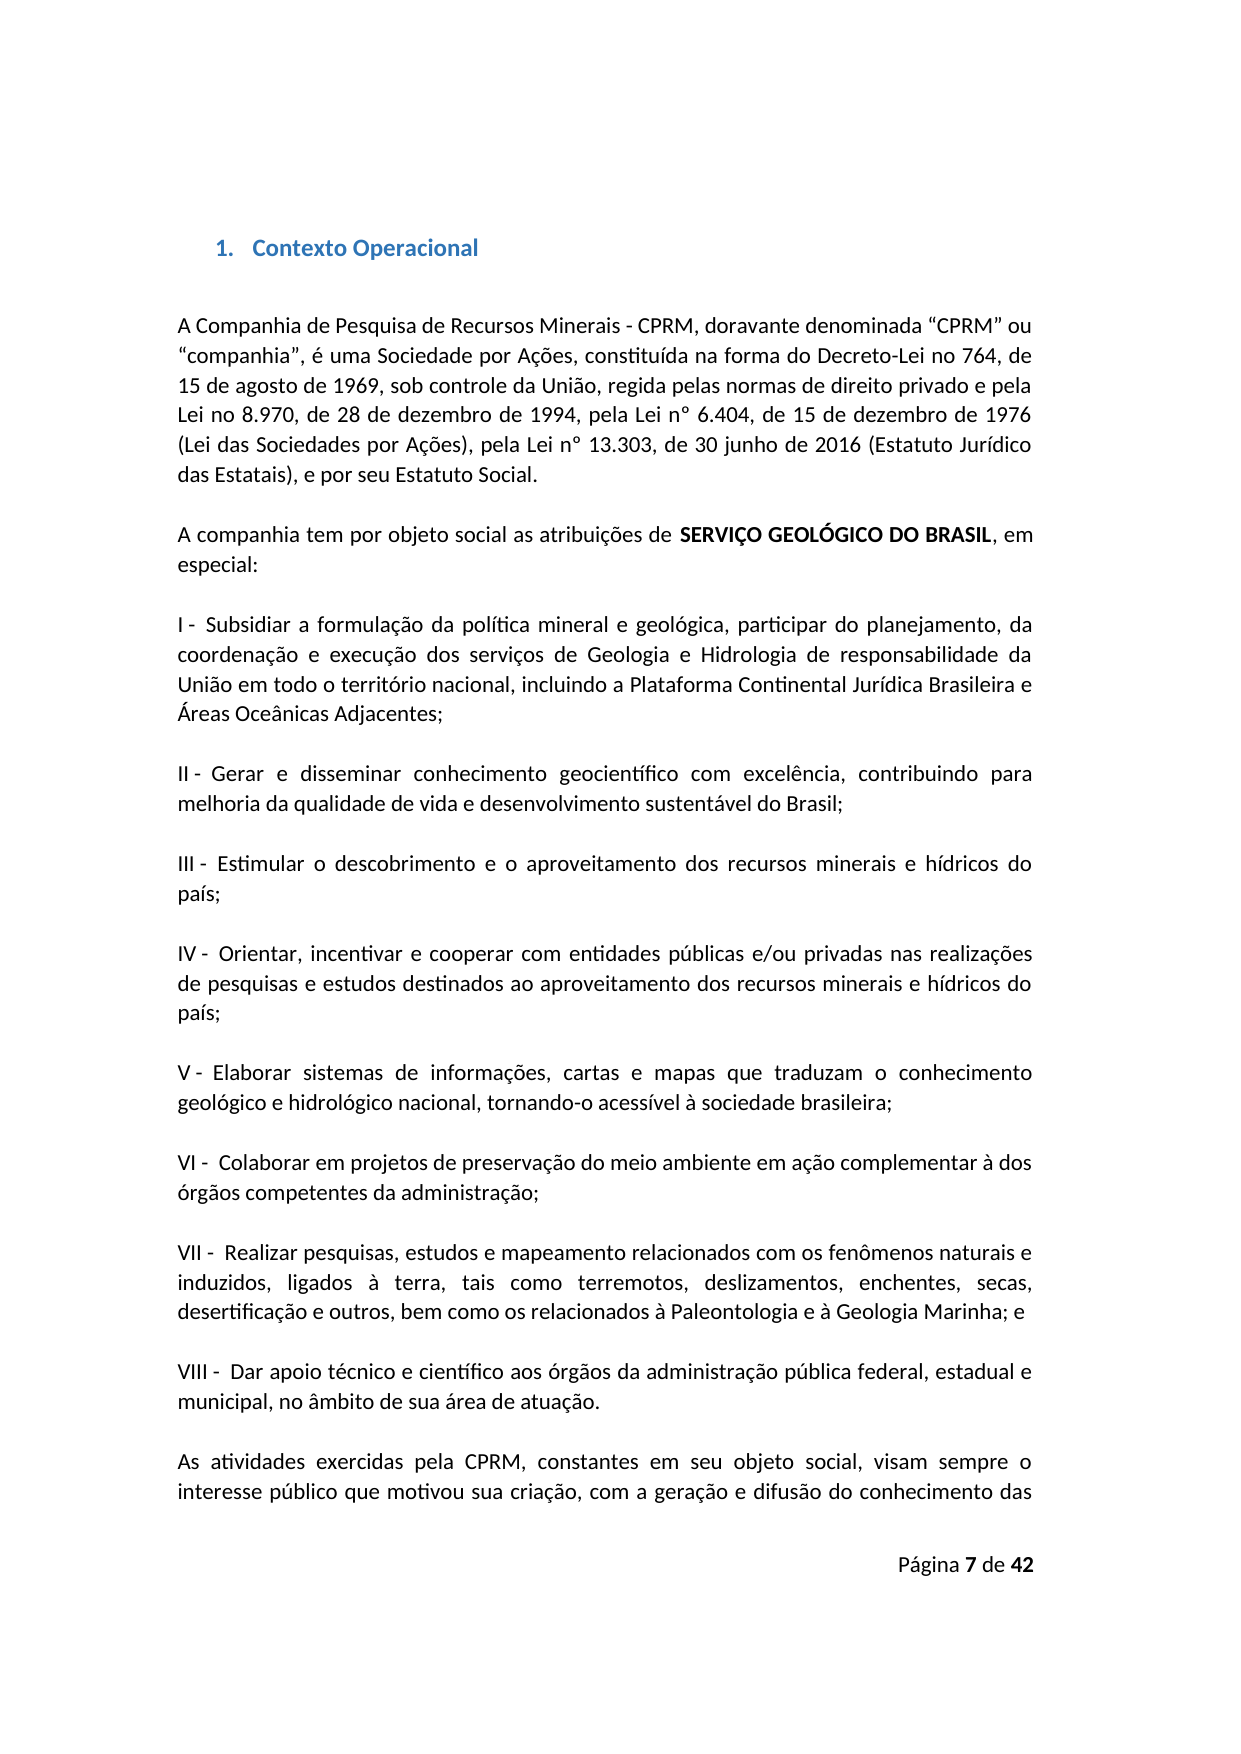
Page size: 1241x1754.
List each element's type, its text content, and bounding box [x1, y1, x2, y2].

list Contexto Operacional [215, 232, 1034, 262]
list Elaborar sistemas de informações, cartas e mapas que traduzam o conhecimento geológico e hidrológico nacional, tornando-o acessível à sociedade brasileira; [177, 1058, 1034, 1116]
text A Companhia de Pesquisa de Recursos Minerais - CPRM, doravante denominada “CPRM” ou “companhia”, é uma Sociedade por Ações, constituída na forma do Decreto-Lei no 764, de 15 de agosto de 1969, sob controle da União, regida pelas normas de direito privado e pela Lei no 8.970, de 28 de dezembro de 1994, pela Lei nº 6.404, de 15 de dezembro de 1976 (Lei das Sociedades por Ações), pela Lei nº 13.303, de 30 junho de 2016 (Estatuto Jurídico das Estatais), e por seu Estatuto Social. [177, 311, 1034, 488]
list Gerar e disseminar conhecimento geocientífico com excelência, contribuindo para melhoria da qualidade de vida e desenvolvimento sustentável do Brasil; [177, 759, 1034, 817]
list Colaborar em projetos de preservação do meio ambiente em ação complementar à dos órgãos competentes da administração; [177, 1148, 1034, 1206]
text A companhia tem por objeto social as atribuições de SERVIÇO GEOLÓGICO DO BRASIL, em especial: [177, 520, 1034, 578]
text As atividades exercidas pela CPRM, constantes em seu objeto social, visam sempre o interesse público que motivou sua criação, com a geração e difusão do conhecimento das [177, 1447, 1034, 1505]
list Realizar pesquisas, estudos e mapeamento relacionados com os fenômenos naturais e induzidos, ligados à terra, tais como terremotos, deslizamentos, enchentes, secas, desertificação e outros, bem como os relacionados à Paleontologia e à Geologia Marinha; e [177, 1238, 1034, 1326]
list Subsidiar a formulação da política mineral e geológica, participar do planejamento, da coordenação e execução dos serviços de Geologia e Hidrologia de responsabilidade da União em todo o território nacional, incluindo a Plataforma Continental Jurídica Brasileira e Áreas Oceânicas Adjacentes; [177, 610, 1034, 728]
list Dar apoio técnico e científico aos órgãos da administração pública federal, estadual e municipal, no âmbito de sua área de atuação. [177, 1357, 1034, 1415]
list Estimular o descobrimento e o aproveitamento dos recursos minerais e hídricos do país; [177, 849, 1034, 907]
list Orientar, incentivar e cooperar com entidades públicas e/ou privadas nas realizações de pesquisas e estudos destinados ao aproveitamento dos recursos minerais e hídricos do país; [177, 939, 1034, 1027]
